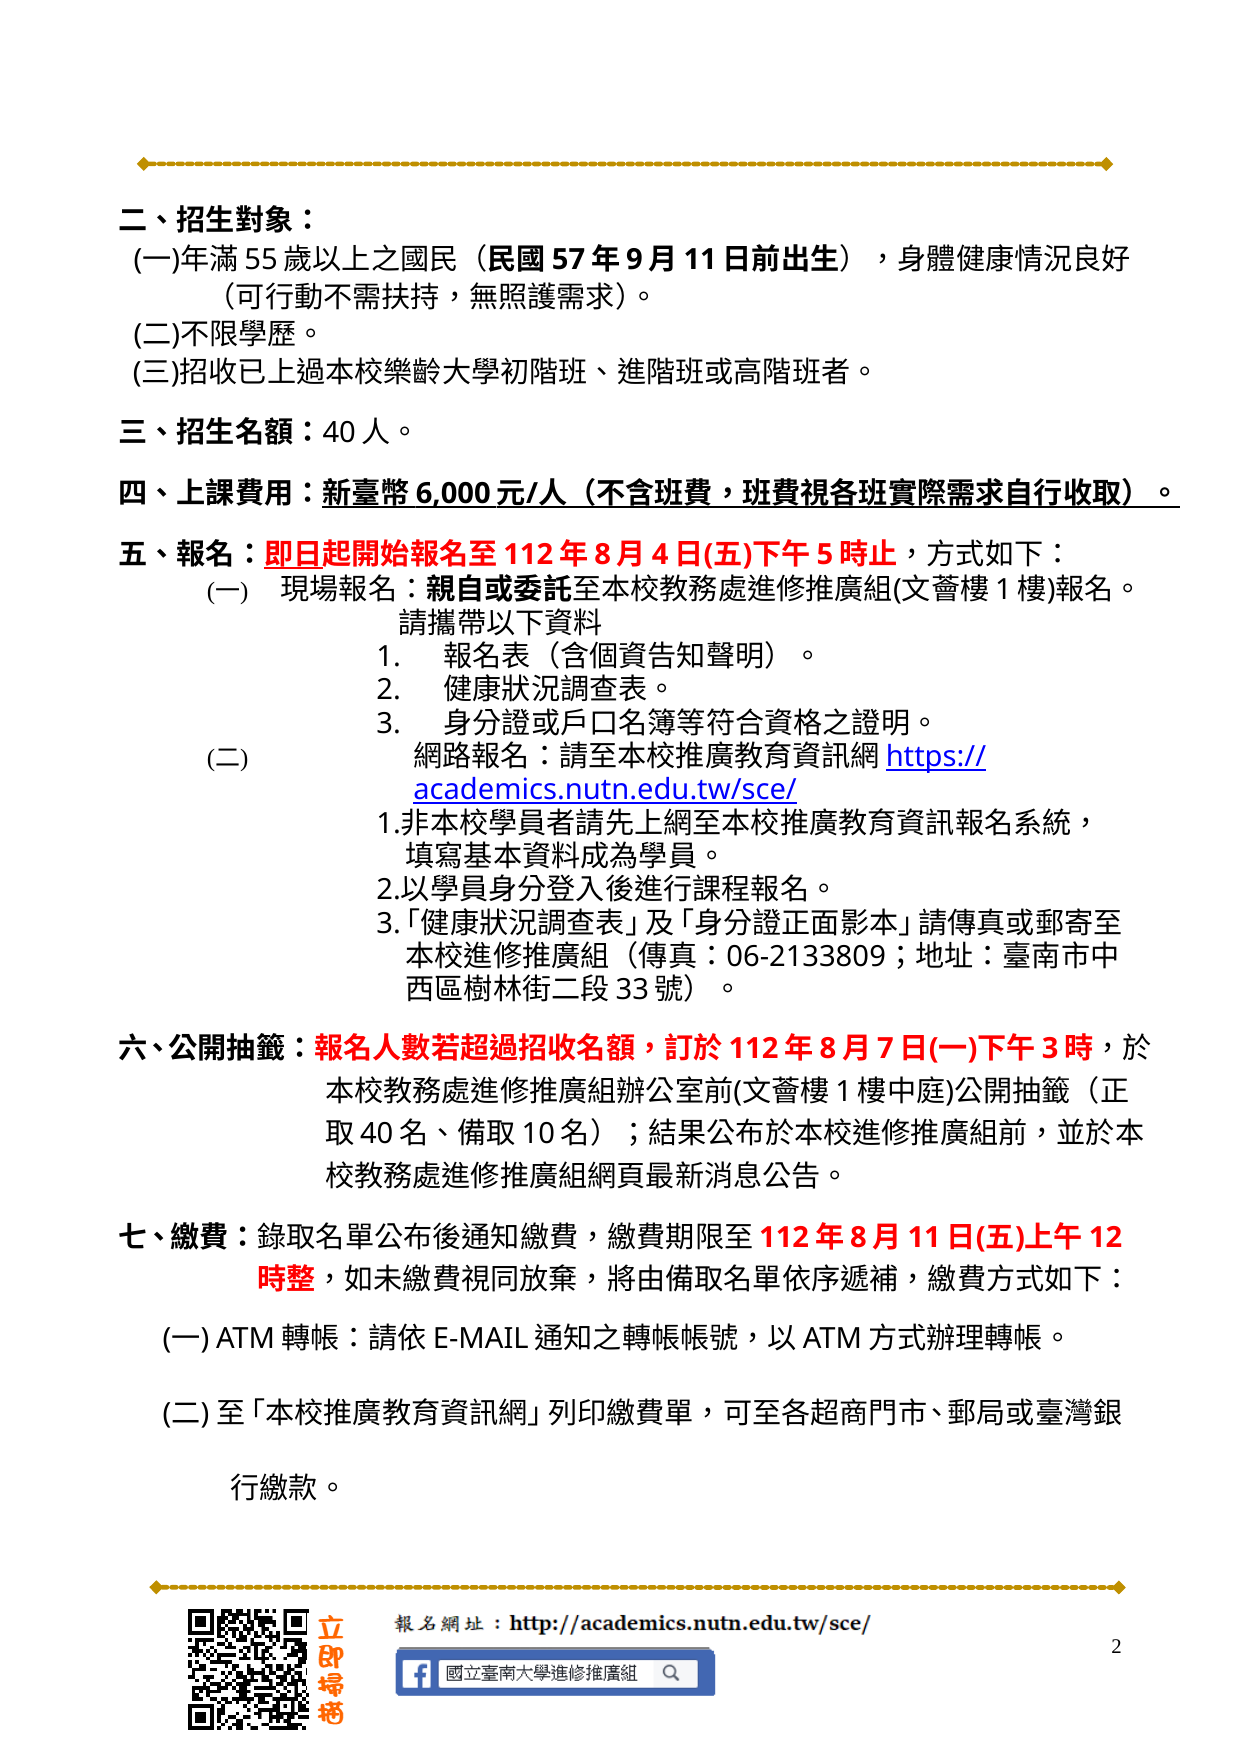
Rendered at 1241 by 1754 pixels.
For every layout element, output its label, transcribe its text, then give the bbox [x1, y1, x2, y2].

text (三)招收已上過本校樂齡大學初階班、進階班或高階班者。 [118, 352, 1122, 389]
text 三、招生名額：40人。 [118, 408, 1122, 451]
text 七、繳費：錄取名單公布後通知繳費，繳費期限至112年8月11日(五)上午12時整，如未繳費視同放棄，將由備取名單依序遞補，繳費方式如下： [118, 1213, 1122, 1298]
text 2.以學員身分登入後進行課程報名。 [376, 873, 1122, 906]
text 3.「健康狀況調查表」及「身分證正面影本」請傳真或郵寄至本校進修推廣組（傳真：06-2133809；地址：臺南市中西區樹林街二段33號）。 [376, 906, 1122, 1006]
text (一)年滿55歲以上之國民（民國57年9月11日前出生），身體健康情況良好（可行動不需扶持，無照護需求）。 [118, 239, 1166, 314]
text 四、上課費用：新臺幣6,000元/人（不含班費，班費視各班實際需求自行收取）。 [118, 469, 1196, 512]
text 六、公開抽籤：報名人數若超過招收名額，訂於112年8月7日(一)下午3時，於本校教務處進修推廣組辦公室前(文薈樓1樓中庭)公開抽籤（正取40名、備取10名）；結果公布於本校進修推廣組前，並於本校教務處進修推廣組網頁最新消息公告。 [118, 1025, 1152, 1194]
picture [183, 1603, 350, 1734]
list 網路報名：請至本校推廣教育資訊網https://academics.nutn.edu.tw/sce/ [207, 740, 1181, 806]
list 現場報名：親自或委託至本校教務處進修推廣組(文薈樓1樓)報名。 [207, 573, 1122, 606]
text (二) 至「本校推廣教育資訊網」列印繳費單，可至各超商門市、郵局或臺灣銀行繳款。 [162, 1373, 1122, 1523]
text (二)不限學歷。 [118, 314, 1122, 352]
text 二、招生對象： [118, 194, 1151, 239]
text 1.非本校學員者請先上網至本校推廣教育資訊報名系統，填寫基本資料成為學員。 [376, 806, 1122, 873]
text (一) ATM轉帳：請依E-MAIL通知之轉帳帳號，以ATM方式辦理轉帳。 [162, 1298, 1122, 1373]
text 五、報名：即日起開始報名至112年8月4日(五)下午5時止，方式如下： [118, 531, 1122, 573]
text 請攜帶以下資料 [265, 606, 1122, 640]
list 身分證或戶口名簿等符合資格之證明。 [376, 706, 1122, 740]
list 健康狀況調查表。 [376, 673, 1122, 706]
list 報名表（含個資告知聲明）。 [376, 640, 1122, 673]
picture [390, 1607, 879, 1704]
